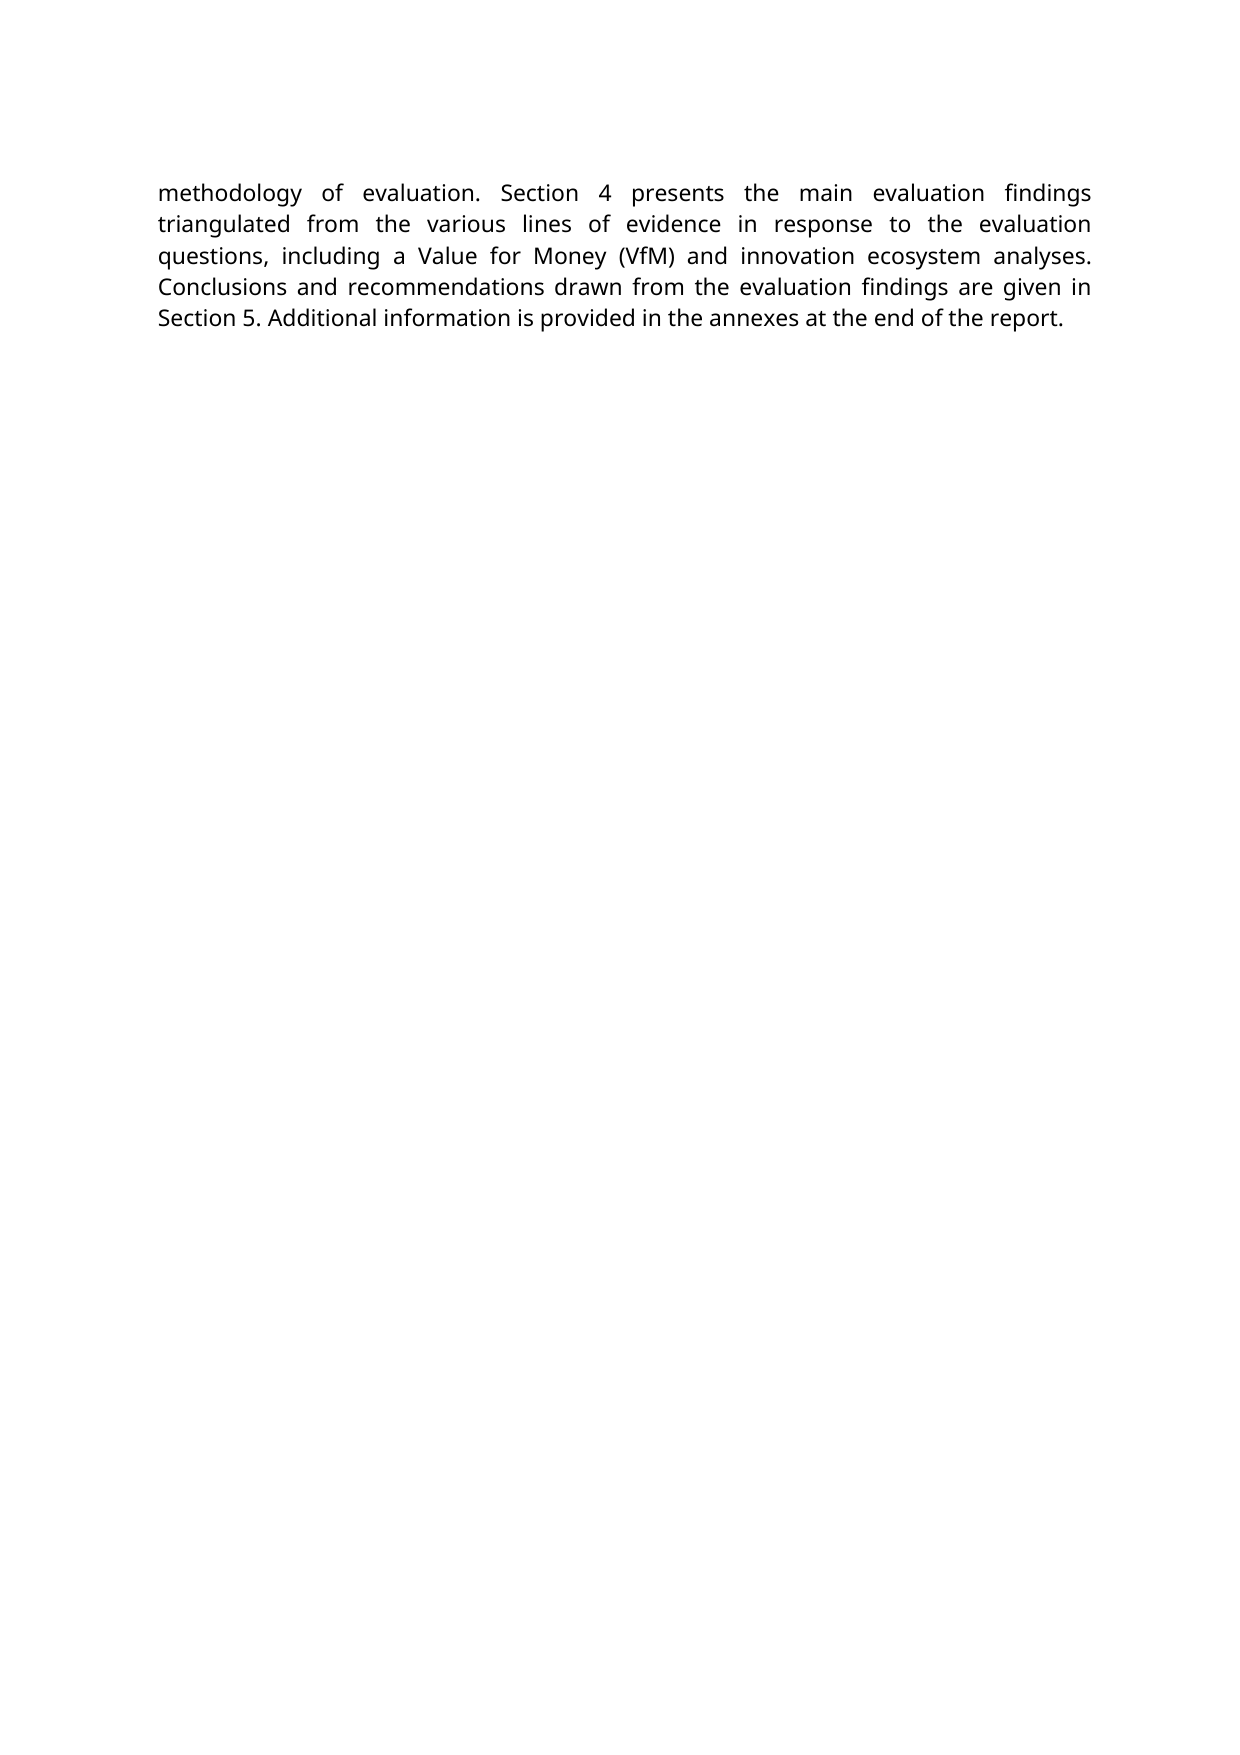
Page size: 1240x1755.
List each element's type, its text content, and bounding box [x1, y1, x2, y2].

text methodology of evaluation. Section 4 presents the main evaluation findings triangulated from the various lines of evidence in response to the evaluation questions, including a Value for Money (VfM) and innovation ecosystem analyses. Conclusions and recommendations drawn from the evaluation findings are given in Section 5. Additional information is provided in the annexes at the end of the report. [158, 177, 1092, 333]
